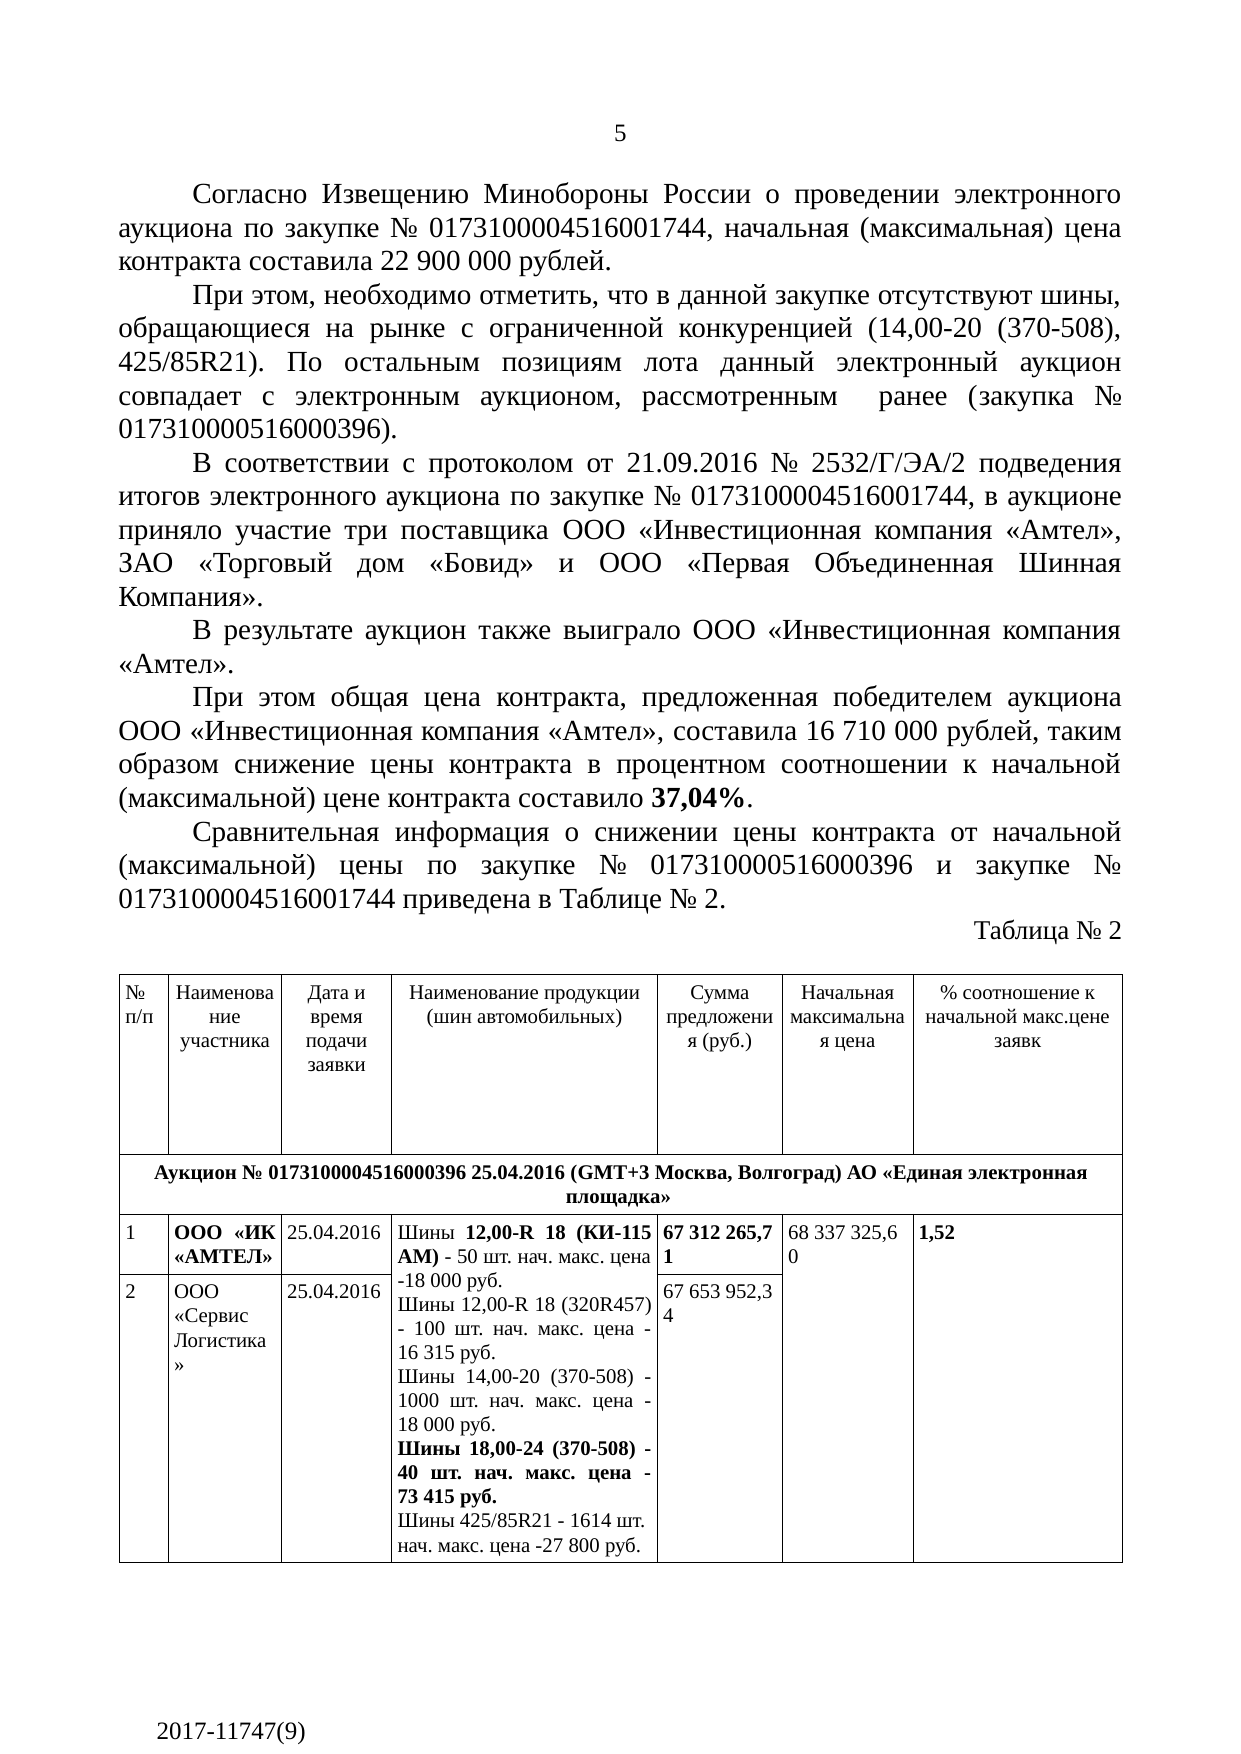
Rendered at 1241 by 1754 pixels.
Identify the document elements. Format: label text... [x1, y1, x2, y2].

table_cell 67 653 952,34 [658, 1275, 782, 1562]
table_cell Шины 12,00-R 18 (КИ-115 АМ) - 50 шт. нач. макс. цена -18 000 руб. Шины 12,00-R 18 (320R457) - 100 шт. нач. макс. цена -16 315 руб. Шины 14,00-20 (370-508) - 1000 шт. нач. макс. цена -18 000 руб. Шины 18,00-24 (370-508) - 40 шт. нач. макс. цена -73 415 руб. Шины 425/85R21 - 1614 шт. нач. макс. цена -27 800 руб. [392, 1215, 657, 1562]
table_cell 67 312 265,71 [658, 1215, 782, 1273]
table_header Наименование участника [169, 975, 281, 1154]
text Таблица № 2 [118, 914, 1122, 945]
table_cell ООО «Сервис Логистика» [169, 1275, 281, 1562]
table_cell 2 [120, 1275, 168, 1562]
text Сравнительная информация о снижении цены контракта от начальной (максимальной) цены по закупке № 017310000516000396 и закупке № 0173100004516001744 приведена в Таблице № 2. [118, 814, 1122, 914]
table_cell Аукцион № 0173100004516000396 25.04.2016 (GMT+3 Москва, Волгоград) АО «Единая электронная площадка» [120, 1155, 1122, 1214]
table_header Начальная максимальная цена [783, 975, 913, 1154]
table_header % соотношение к начальной макс.цене заявк [914, 975, 1122, 1154]
table_cell ООО «ИК «АМТЕЛ» [169, 1215, 281, 1273]
text В соответствии с протоколом от 21.09.2016 № 2532/Г/ЭА/2 подведения итогов электронного аукциона по закупке № 0173100004516001744, в аукционе приняло участие три поставщика ООО «Инвестиционная компания «Амтел», ЗАО «Торговый дом «Бовид» и ООО «Первая Объединенная Шинная Компания». [118, 445, 1122, 612]
table_cell 25.04.2016 [282, 1215, 391, 1273]
text Согласно Извещению Минобороны России о проведении электронного аукциона по закупке № 0173100004516001744, начальная (максимальная) цена контракта составила 22 900 000 рублей. [118, 176, 1122, 277]
table_cell 1 [120, 1215, 168, 1273]
table_header Сумма предложения (руб.) [658, 975, 782, 1154]
table_header Дата и время подачи заявки [282, 975, 391, 1154]
table_cell 1,52 [914, 1215, 1122, 1562]
text При этом, необходимо отметить, что в данной закупке отсутствуют шины, обращающиеся на рынке с ограниченной конкуренцией (14,00-20 (370-508), 425/85R21). По остальным позициям лота данный электронный аукцион совпадает с электронным аукционом, рассмотренным ранее (закупка № 017310000516000396). [118, 277, 1122, 445]
table_header № п/п [120, 975, 168, 1154]
text При этом общая цена контракта, предложенная победителем аукциона ООО «Инвестиционная компания «Амтел», составила 16 710 000 рублей, таким образом снижение цены контракта в процентном соотношении к начальной (максимальной) цене контракта составило 37,04%. [118, 679, 1122, 814]
table_header Наименование продукции (шин автомобильных) [392, 975, 657, 1154]
table_cell 25.04.2016 [282, 1275, 391, 1562]
table_cell 68 337 325,60 [783, 1215, 913, 1562]
text В результате аукцион также выиграло ООО «Инвестиционная компания «Амтел». [118, 612, 1122, 679]
